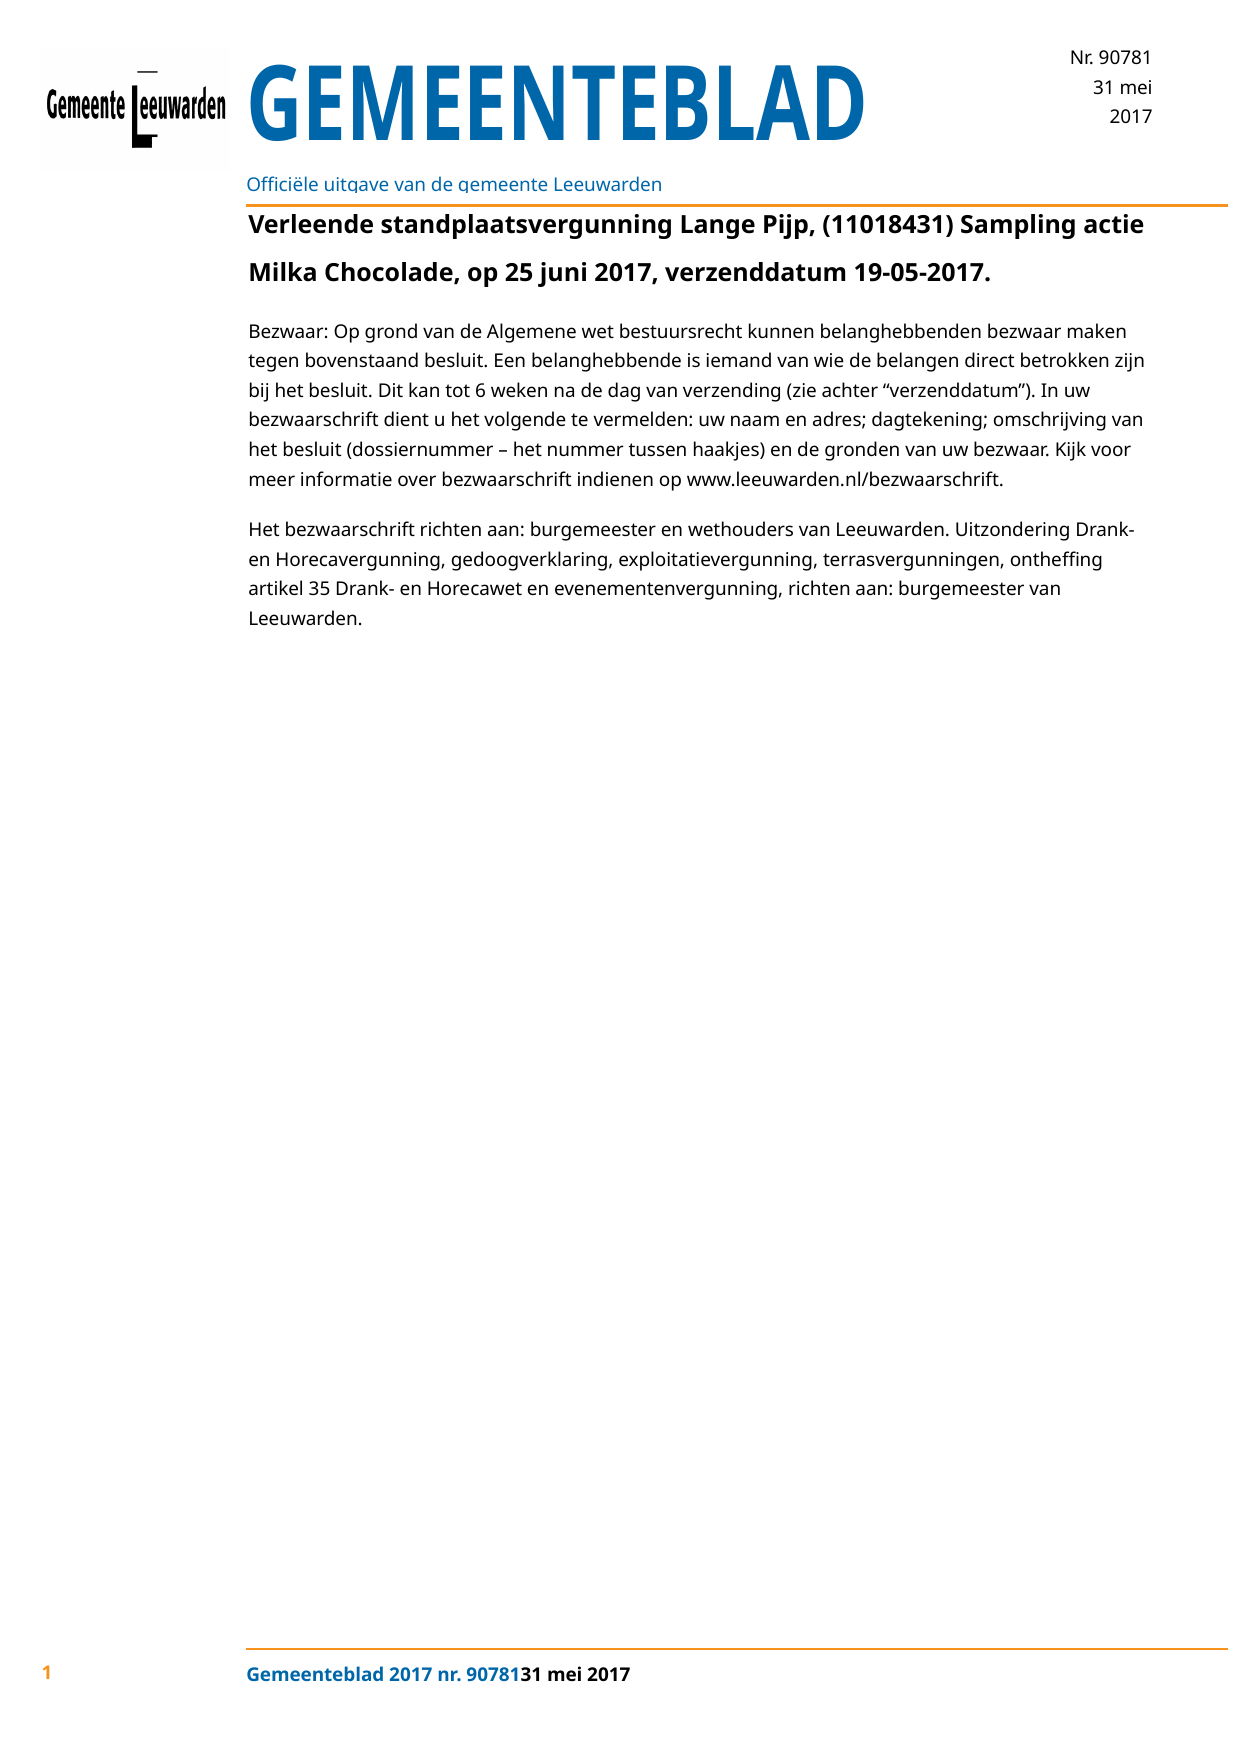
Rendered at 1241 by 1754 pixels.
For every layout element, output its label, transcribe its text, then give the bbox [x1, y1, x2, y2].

picture [41, 47, 231, 172]
text Verleende standplaatsvergunning Lange Pijp, (11018431) Sampling actie Milka Chocolade, op 25 juni 2017, verzenddatum 19-05-2017. [248, 207, 1152, 288]
text Bezwaar: Op grond van de Algemene wet bestuursrecht kunnen belanghebbenden bezwaar maken tegen bovenstaand besluit. Een belanghebbende is iemand van wie de belangen direct betrokken zijn bij het besluit. Dit kan tot 6 weken na de dag van verzending (zie achter “verzenddatum”). In uw bezwaarschrift dient u het volgende te vermelden: uw naam en adres; dagtekening; omschrijving van het besluit (dossiernummer – het nummer tussen haakjes) en de gronden van uw bezwaar. Kijk voor meer informatie over bezwaarschrift indienen op www.leeuwarden.nl/bezwaarschrift. [248, 318, 1152, 492]
text Het bezwaarschrift richten aan: burgemeester en wethouders van Leeuwarden. Uitzondering Drank- en Horecavergunning, gedoogverklaring, exploitatievergunning, terrasvergunningen, ontheffing artikel 35 Drank- en Horecawet en evenementenvergunning, richten aan: burgemeester van Leeuwarden. [248, 516, 1152, 631]
